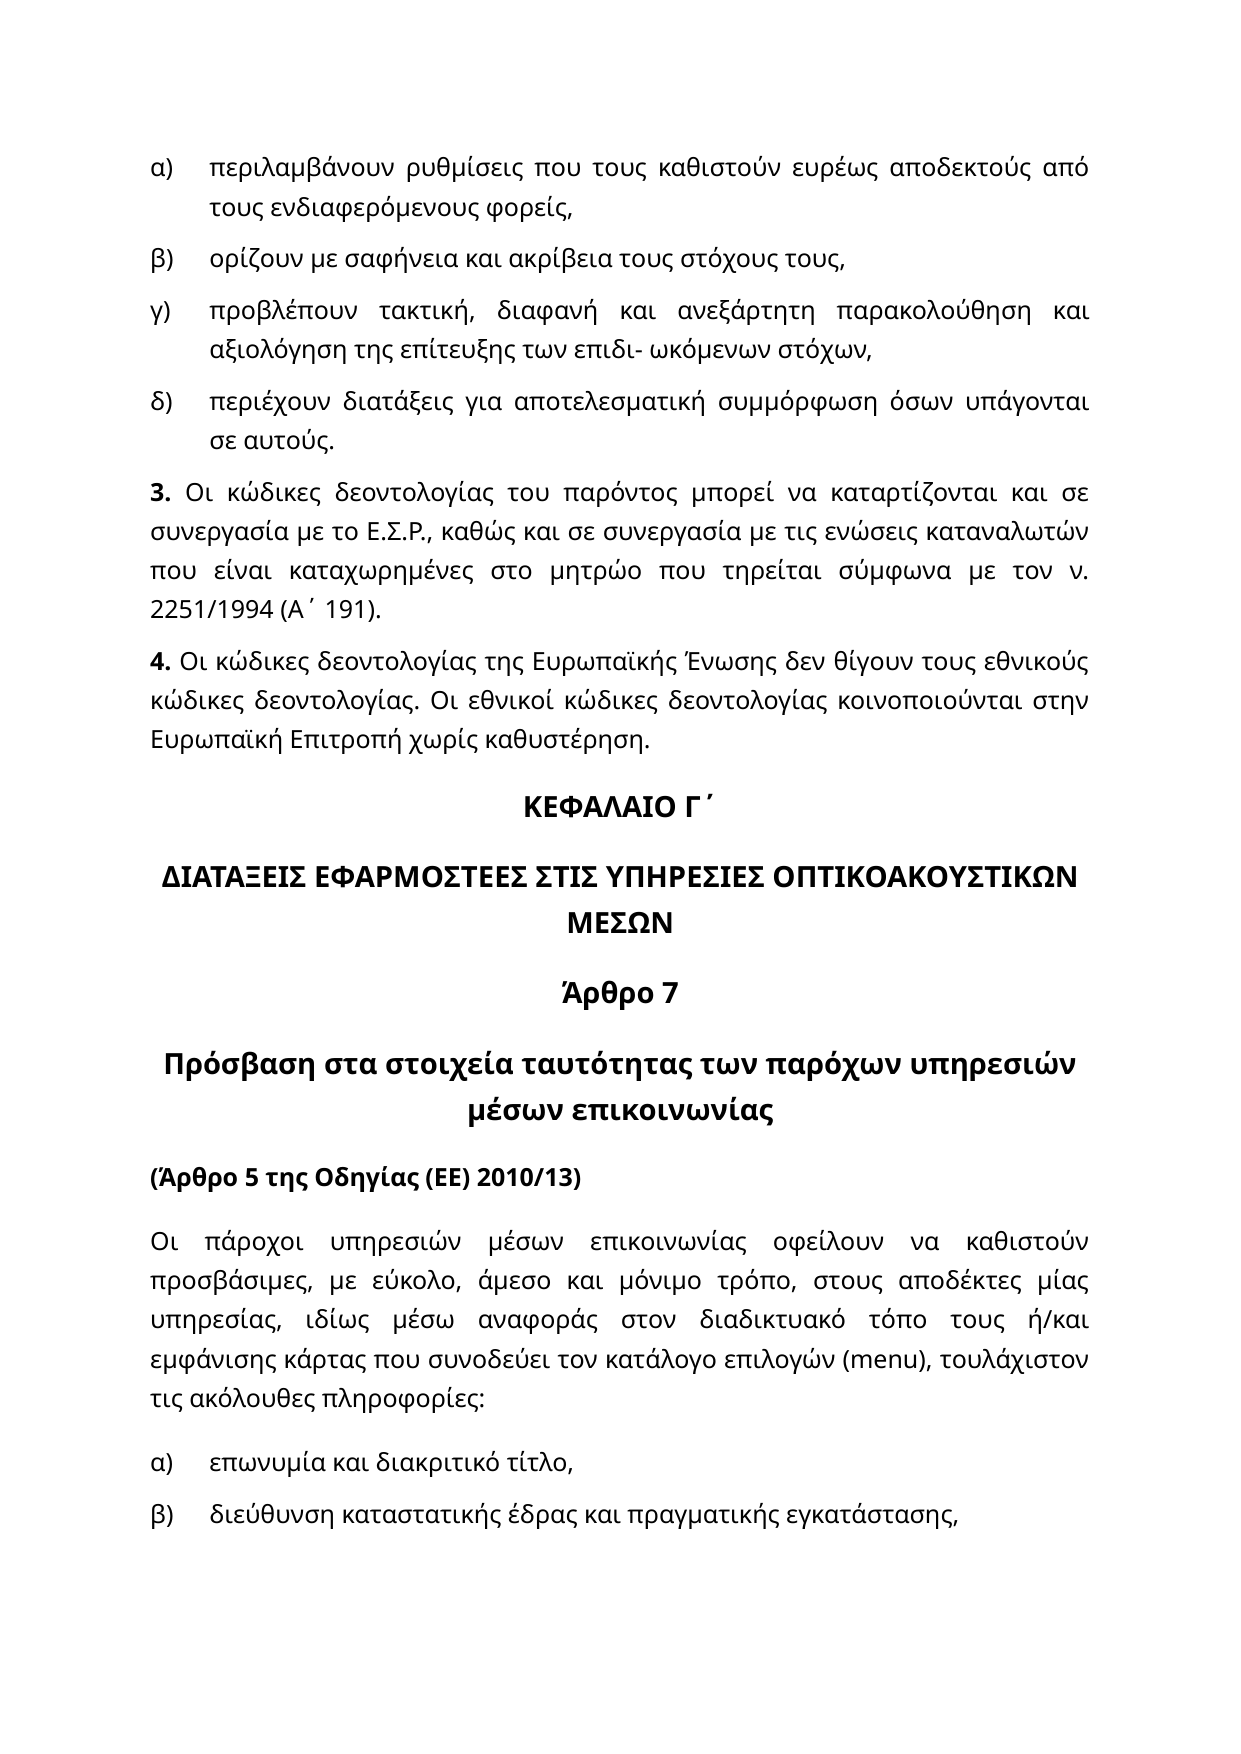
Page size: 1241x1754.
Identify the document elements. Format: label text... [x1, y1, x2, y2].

list β) ορίζουν με σαφήνεια και ακρίβεια τους στόχους τους, [150, 241, 1090, 275]
subtitle Πρόσβαση στα στοιχεία ταυτότητας των παρόχων υπηρεσιών μέσων επικοινωνίας [150, 1043, 1090, 1129]
list α) περιλαμβάνουν ρυθμίσεις που τους καθιστούν ευρέως αποδεκτούς από τους ενδιαφερόμενους φορείς, [150, 150, 1090, 223]
subtitle ΔΙΑΤΑΞΕΙΣ ΕΦΑΡΜΟΣΤΕΕΣ ΣΤΙΣ ΥΠΗΡΕΣΙΕΣ ΟΠΤΙΚΟΑΚΟΥΣΤΙΚΩΝ ΜΕΣΩΝ [150, 856, 1090, 942]
list γ) προβλέπουν τακτική, διαφανή και ανεξάρτητη παρακολούθηση και αξιολόγηση της επίτευξης των επιδι- ωκόμενων στόχων, [150, 292, 1090, 366]
list α) επωνυμία και διακριτικό τίτλο, [150, 1444, 1090, 1479]
text 4. Οι κώδικες δεοντολογίας της Ευρωπαϊκής Ένωσης δεν θίγουν τους εθνικούς κώδικες δεοντολογίας. Οι εθνικοί κώδικες δεοντολογίας κοινοποιούνται στην Ευρωπαϊκή Επιτροπή χωρίς καθυστέρηση. [150, 643, 1090, 756]
text Οι πάροχοι υπηρεσιών μέσων επικοινωνίας οφείλουν να καθιστούν προσβάσιμες, με εύκολο, άμεσο και μόνιμο τρόπο, στους αποδέκτες μίας υπηρεσίας, ιδίως μέσω αναφοράς στον διαδικτυακό τόπο τους ή/και εμφάνισης κάρτας που συνοδεύει τον κατάλογο επιλογών (menu), τουλάχιστον τις ακόλουθες πληροφορίες: [150, 1224, 1090, 1414]
list δ) περιέχουν διατάξεις για αποτελεσματική συμμόρφωση όσων υπάγονται σε αυτούς. [150, 383, 1090, 457]
subtitle Άρθρο 7 [150, 973, 1090, 1012]
list β) διεύθυνση καταστατικής έδρας και πραγματικής εγκατάστασης, [150, 1496, 1090, 1530]
text 3. Οι κώδικες δεοντολογίας του παρόντος μπορεί να καταρτίζονται και σε συνεργασία με το Ε.Σ.Ρ., καθώς και σε συνεργασία με τις ενώσεις καταναλωτών που είναι καταχωρημένες στο μητρώο που τηρείται σύμφωνα με τον ν. 2251/1994 (Α΄ 191). [150, 474, 1090, 626]
text (Άρθρο 5 της Οδηγίας (ΕΕ) 2010/13) [150, 1159, 1090, 1194]
subtitle ΚΕΦΑΛΑΙΟ Γ΄ [150, 786, 1090, 826]
